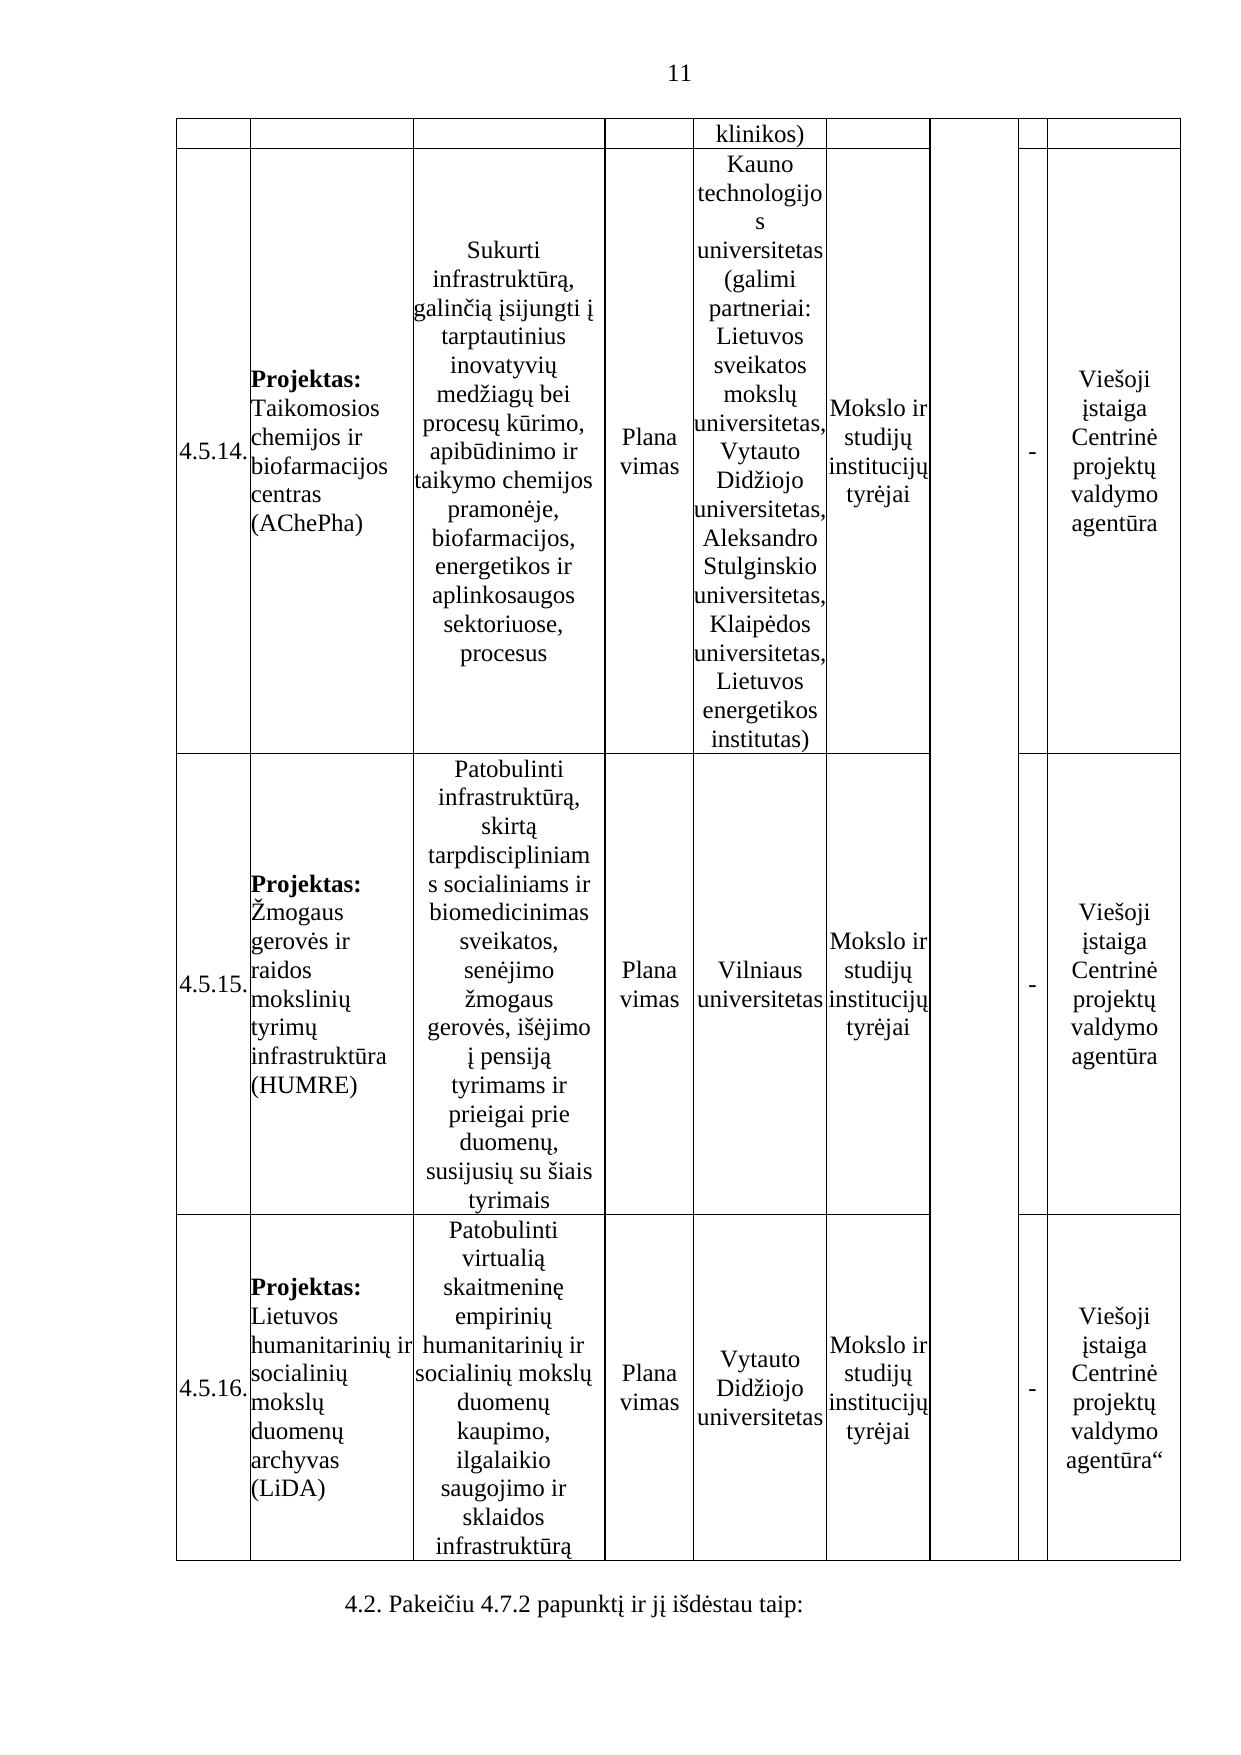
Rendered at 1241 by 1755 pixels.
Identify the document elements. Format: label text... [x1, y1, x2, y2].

table_cell Viešoji įstaiga Centrinė projektų valdymo agentūra [1048, 149, 1180, 753]
table_cell [177, 119, 250, 148]
table_cell Mokslo ir studijų institucijų tyrėjai [827, 1215, 929, 1560]
table_cell Viešoji įstaiga Centrinė projektų valdymo agentūra [1048, 754, 1180, 1214]
table_cell 4.5.15. [177, 754, 250, 1214]
table_cell Vilniaus universitetas [694, 754, 826, 1214]
table_cell - [1019, 149, 1047, 753]
table_cell [606, 119, 693, 148]
table_cell Projektas: Taikomosios chemijos ir biofarmacijos centras (AChePha) [251, 149, 413, 753]
table_cell Sukurti infrastruktūrą, galinčią įsijungti į tarptautinius inovatyvių medžiagų bei procesų kūrimo, apibūdinimo ir taikymo chemijos pramonėje, biofarmacijos, energetikos ir aplinkosaugos sektoriuose, procesus [414, 149, 604, 753]
table_cell klinikos) [694, 119, 826, 148]
table_cell [1048, 119, 1180, 148]
table_cell Planavimas [606, 1215, 693, 1560]
table_cell 4.5.14. [177, 149, 250, 753]
table_cell Projektas: Žmogaus gerovės ir raidos mokslinių tyrimų infrastruktūra (HUMRE) [251, 754, 413, 1214]
table_cell - [1019, 754, 1047, 1214]
table_cell Patobulinti virtualią skaitmeninę empirinių humanitarinių ir socialinių mokslų duomenų kaupimo, ilgalaikio saugojimo ir sklaidos infrastruktūrą [414, 1215, 604, 1560]
table_cell [827, 119, 929, 148]
table_cell 4.5.16. [177, 1215, 250, 1560]
table_cell Vytauto Didžiojo universitetas [694, 1215, 826, 1560]
table_cell Patobulinti infrastruktūrą, skirtą tarpdiscipliniams socialiniams ir biomedicinimas sveikatos, senėjimo žmogaus gerovės, išėjimo į pensiją tyrimams ir prieigai prie duomenų, susijusių su šiais tyrimais [414, 754, 604, 1214]
table_cell Planavimas [606, 149, 693, 753]
table_cell [251, 119, 413, 148]
table_cell Kauno technologijos universitetas (galimi partneriai: Lietuvos sveikatos mokslų universitetas, Vytauto Didžiojo universitetas, Aleksandro Stulginskio universitetas, Klaipėdos universitetas, Lietuvos energetikos institutas) [694, 149, 826, 753]
table_cell - [1019, 119, 1047, 148]
table_cell Viešoji įstaiga Centrinė projektų valdymo agentūra“ [1048, 1215, 1180, 1560]
table_cell - [1019, 1215, 1047, 1560]
table_cell [931, 119, 1018, 1560]
table_cell Projektas: Lietuvos humanitarinių ir socialinių mokslų duomenų archyvas (LiDA) [251, 1215, 413, 1560]
text 4.2. Pakeičiu 4.7.2 papunktį ir jį išdėstau taip: [344, 1589, 1181, 1618]
table_cell Mokslo ir studijų institucijų tyrėjai [827, 149, 929, 753]
table_cell Planavimas [606, 754, 693, 1214]
table_cell [414, 119, 604, 148]
table_cell Mokslo ir studijų institucijų tyrėjai [827, 754, 929, 1214]
